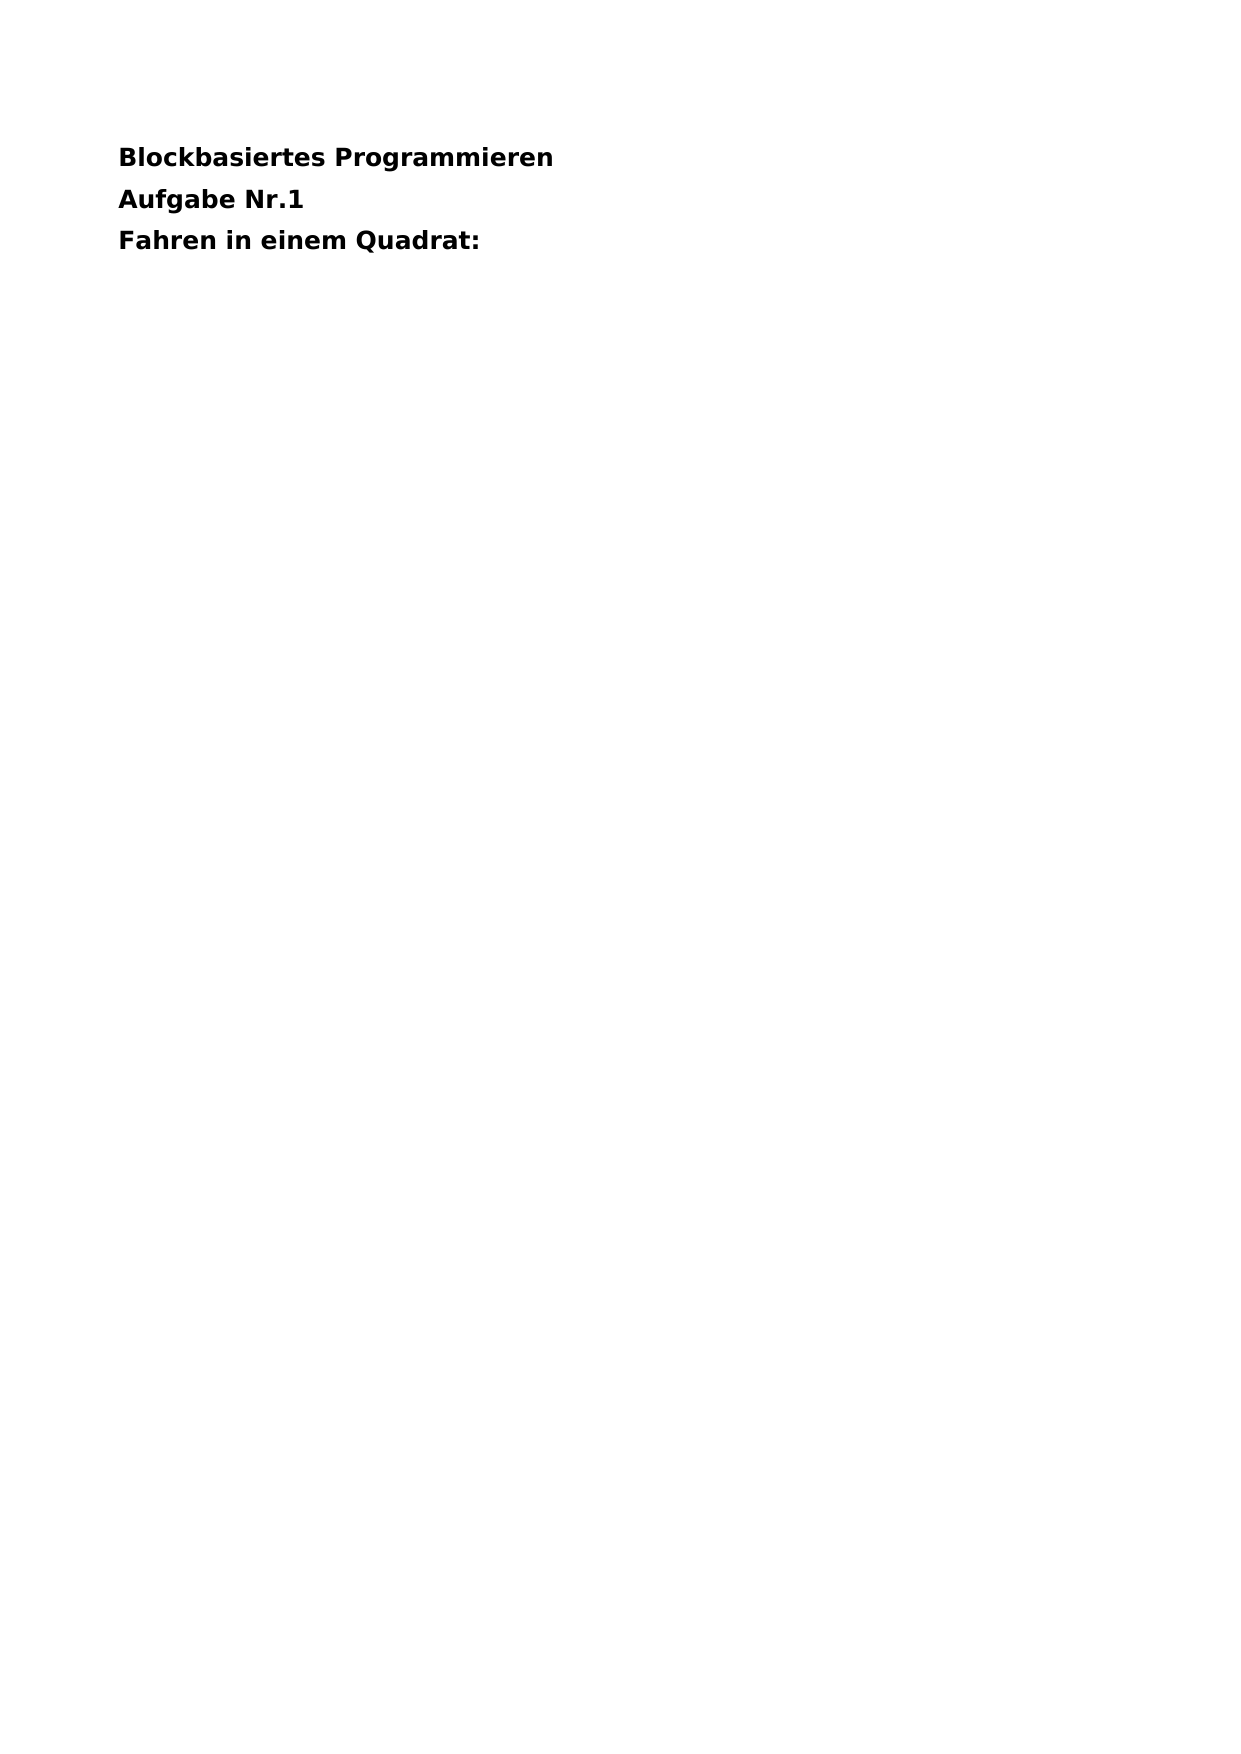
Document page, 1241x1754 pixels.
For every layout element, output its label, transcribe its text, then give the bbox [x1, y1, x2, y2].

subtitle Blockbasiertes Programmieren [118, 143, 1122, 172]
text Fahren in einem Quadrat: [118, 226, 1122, 1193]
text Aufgabe Nr.1 [118, 185, 1122, 214]
